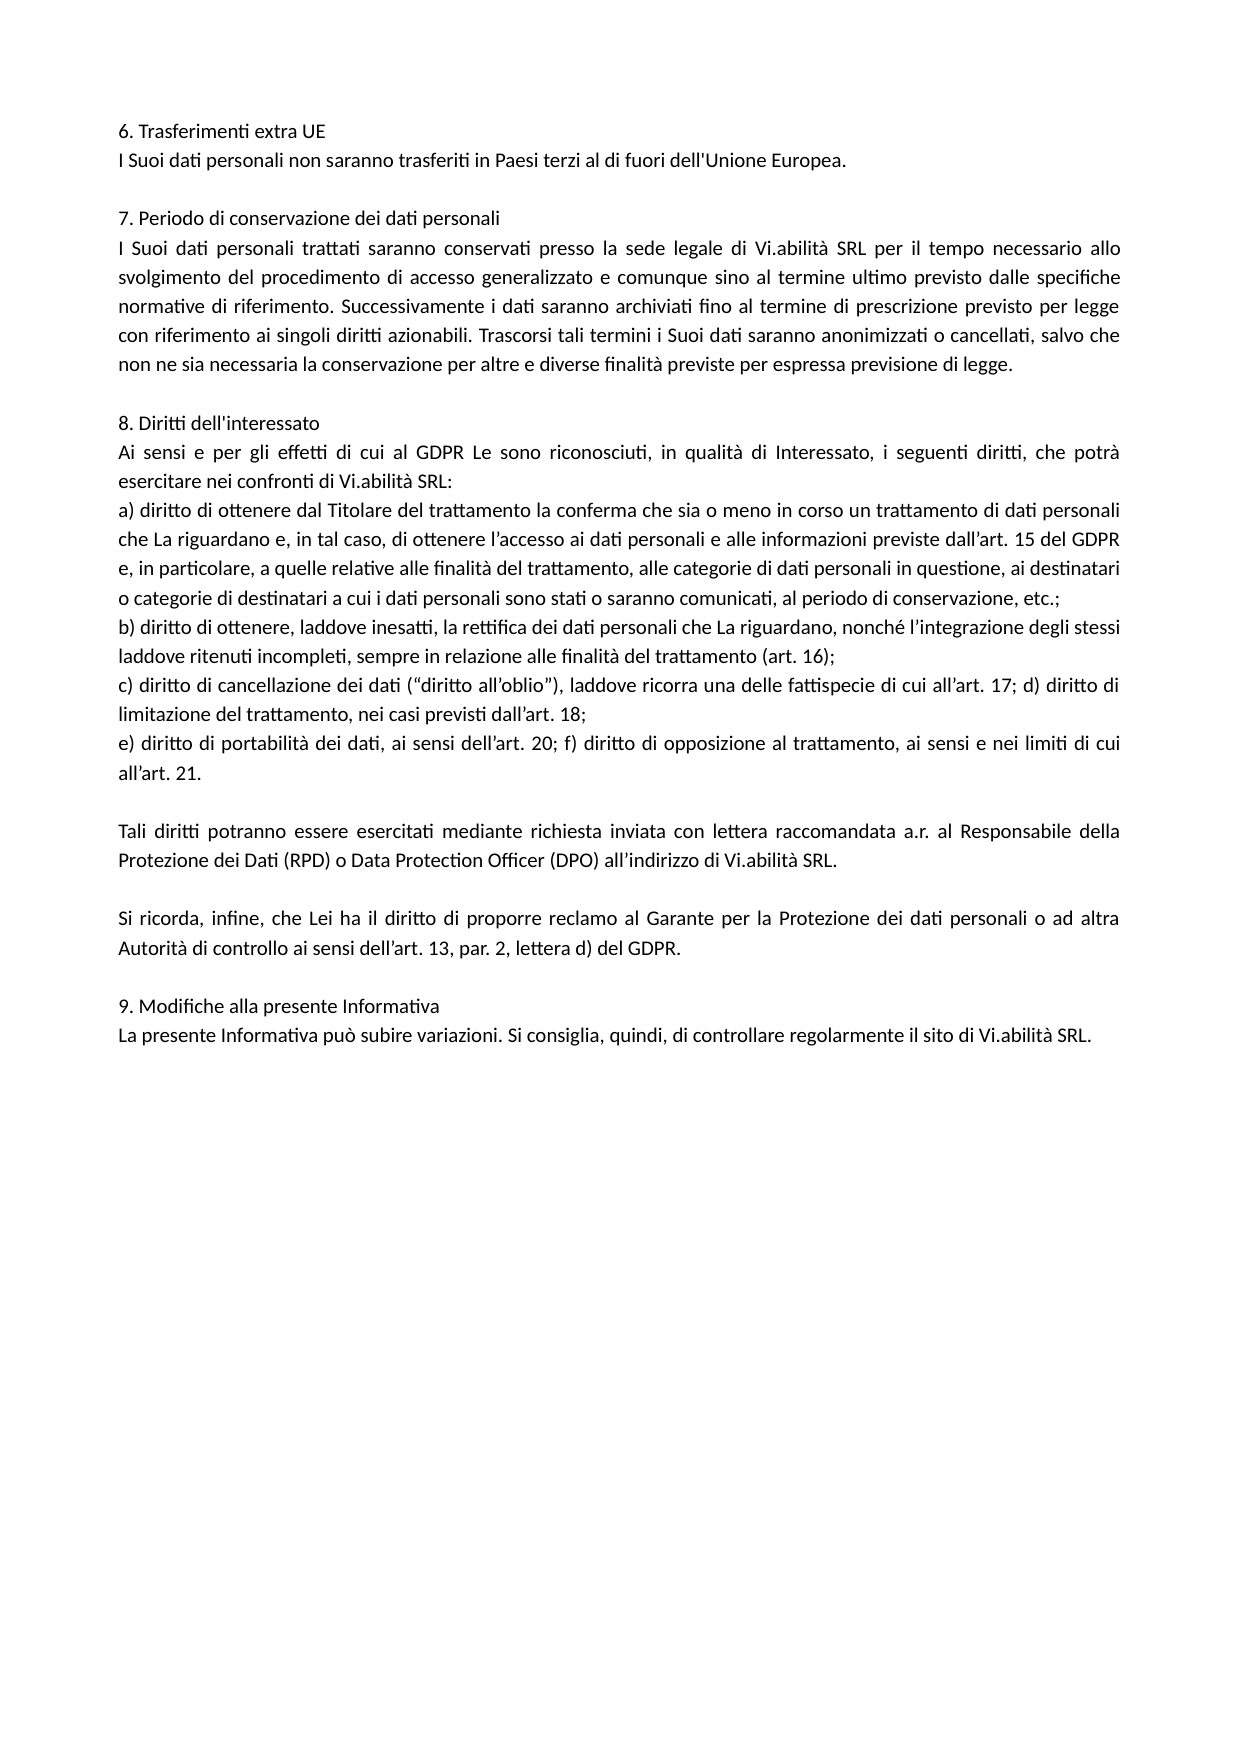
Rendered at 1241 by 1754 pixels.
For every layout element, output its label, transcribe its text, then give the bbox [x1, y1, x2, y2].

text 7. Periodo di conservazione dei dati personali [118, 206, 1122, 231]
text I Suoi dati personali trattati saranno conservati presso la sede legale di Vi.abilità SRL per il tempo necessario allo svolgimento del procedimento di accesso generalizzato e comunque sino al termine ultimo previsto dalle specifiche normative di riferimento. Successivamente i dati saranno archiviati fino al termine di prescrizione previsto per legge con riferimento ai singoli diritti azionabili. Trascorsi tali termini i Suoi dati saranno anonimizzati o cancellati, salvo che non ne sia necessaria la conservazione per altre e diverse finalità previste per espressa previsione di legge. [118, 235, 1122, 377]
text c) diritto di cancellazione dei dati (“diritto all’oblio”), laddove ricorra una delle fattispecie di cui all’art. 17; d) diritto di limitazione del trattamento, nei casi previsti dall’art. 18; [118, 672, 1122, 727]
text 9. Modifiche alla presente Informativa [118, 993, 1122, 1018]
text Tali diritti potranno essere esercitati mediante richiesta inviata con lettera raccomandata a.r. al Responsabile della Protezione dei Dati (RPD) o Data Protection Officer (DPO) all’indirizzo di Vi.abilità SRL. [118, 818, 1122, 873]
text 8. Diritti dell'interessato [118, 410, 1122, 435]
text Si ricorda, infine, che Lei ha il diritto di proporre reclamo al Garante per la Protezione dei dati personali o ad altra Autorità di controllo ai sensi dell’art. 13, par. 2, lettera d) del GDPR. [118, 906, 1122, 960]
text 6. Trasferimenti extra UE [118, 118, 1122, 143]
text Ai sensi e per gli effetti di cui al GDPR Le sono riconosciuti, in qualità di Interessato, i seguenti diritti, che potrà esercitare nei confronti di Vi.abilità SRL: [118, 439, 1122, 493]
text I Suoi dati personali non saranno trasferiti in Paesi terzi al di fuori dell'Unione Europea. [118, 147, 1122, 173]
text b) diritto di ottenere, laddove inesatti, la rettifica dei dati personali che La riguardano, nonché l’integrazione degli stessi laddove ritenuti incompleti, sempre in relazione alle finalità del trattamento (art. 16); [118, 614, 1122, 668]
text e) diritto di portabilità dei dati, ai sensi dell’art. 20; f) diritto di opposizione al trattamento, ai sensi e nei limiti di cui all’art. 21. [118, 731, 1122, 785]
text La presente Informativa può subire variazioni. Si consiglia, quindi, di controllare regolarmente il sito di Vi.abilità SRL. [118, 1022, 1122, 1048]
text a) diritto di ottenere dal Titolare del trattamento la conferma che sia o meno in corso un trattamento di dati personali che La riguardano e, in tal caso, di ottenere l’accesso ai dati personali e alle informazioni previste dall’art. 15 del GDPR e, in particolare, a quelle relative alle finalità del trattamento, alle categorie di dati personali in questione, ai destinatari o categorie di destinatari a cui i dati personali sono stati o saranno comunicati, al periodo di conservazione, etc.; [118, 497, 1122, 610]
